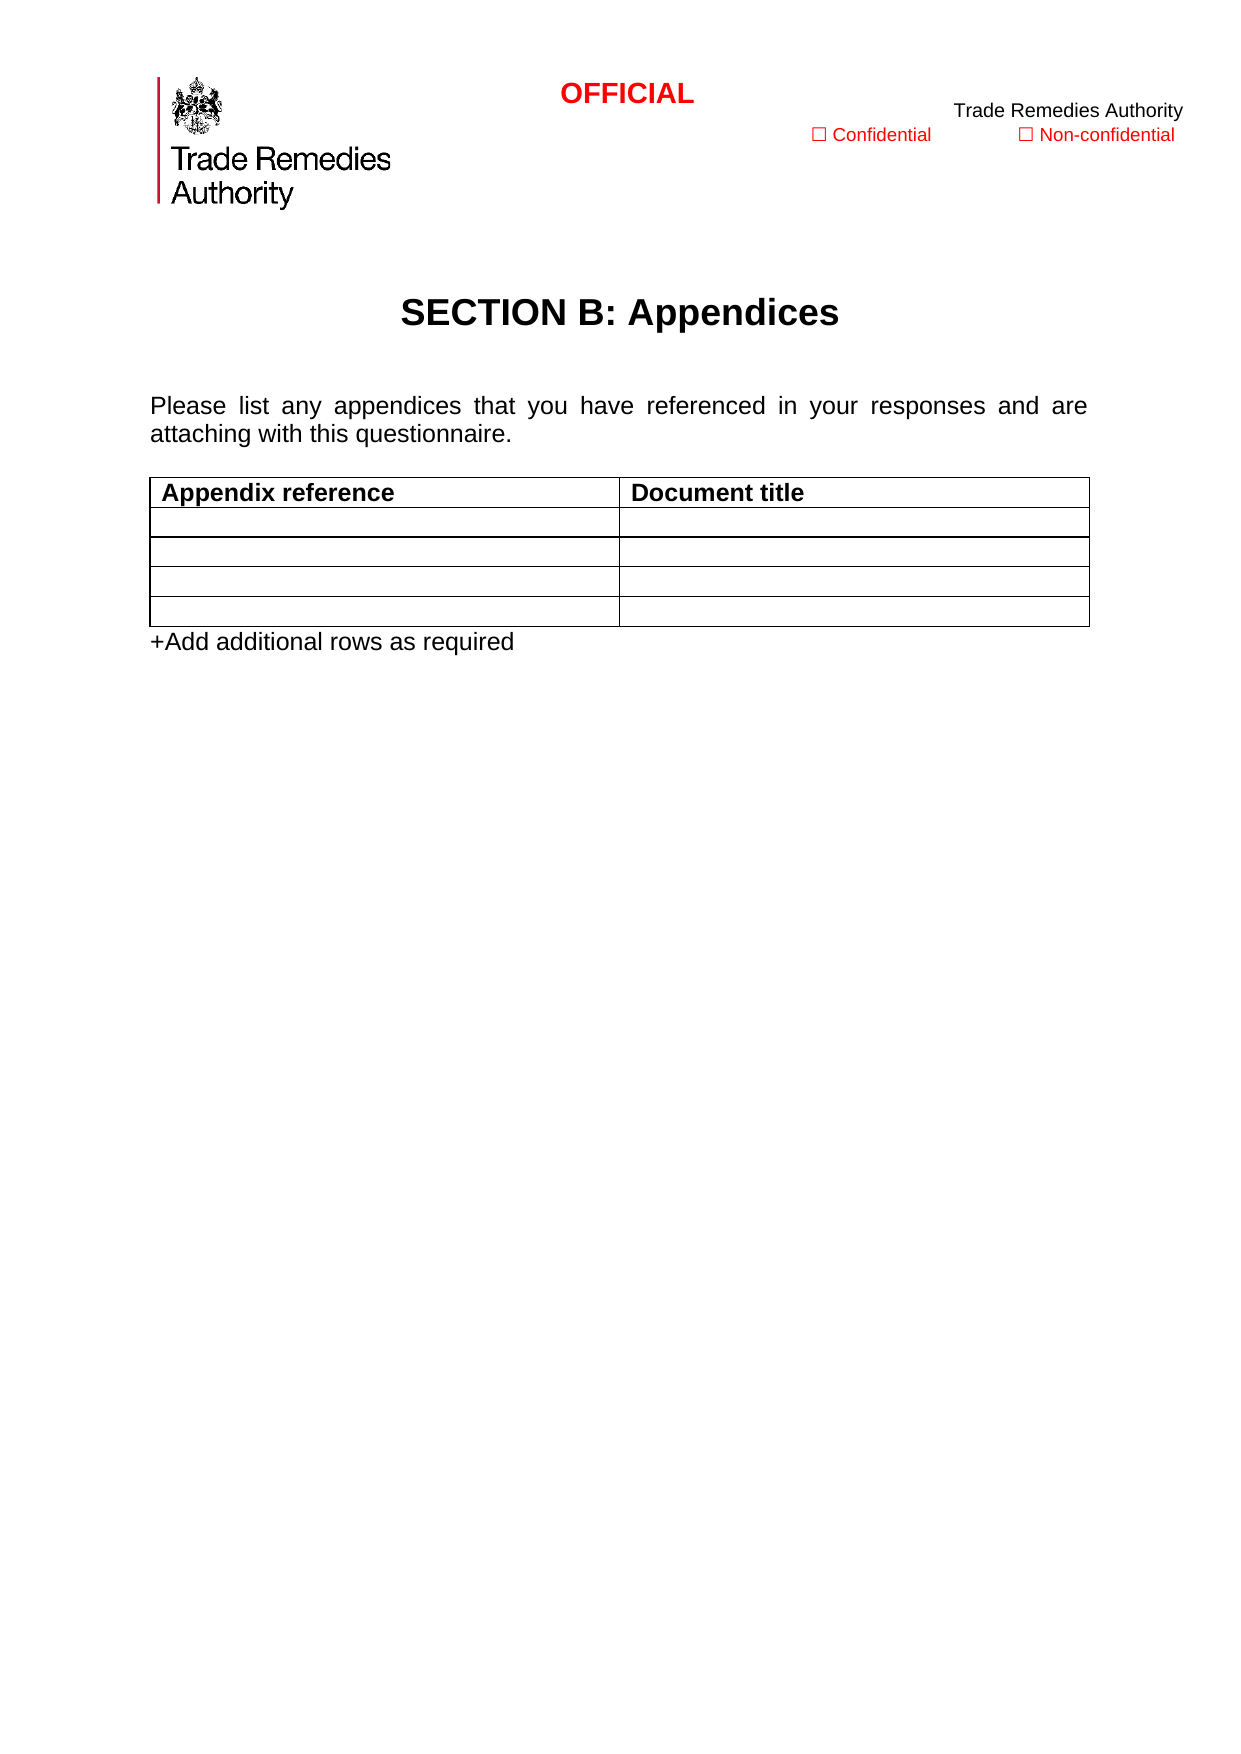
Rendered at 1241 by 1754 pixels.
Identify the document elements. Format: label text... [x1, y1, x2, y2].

subtitle SECTION B: Appendices [150, 290, 1090, 333]
table_cell [151, 538, 619, 566]
table_cell [620, 567, 1089, 596]
table_cell [620, 508, 1089, 536]
table_cell [151, 597, 619, 626]
table_cell [151, 567, 619, 596]
table_header Appendix reference [151, 478, 619, 507]
table_cell [620, 597, 1089, 626]
table_header Document title [620, 478, 1089, 507]
table_cell [151, 508, 619, 536]
text Please list any appendices that you have referenced in your responses and are attaching with this questionnaire. [150, 391, 1090, 448]
table_cell [620, 538, 1089, 566]
text +Add additional rows as required [150, 627, 1090, 656]
